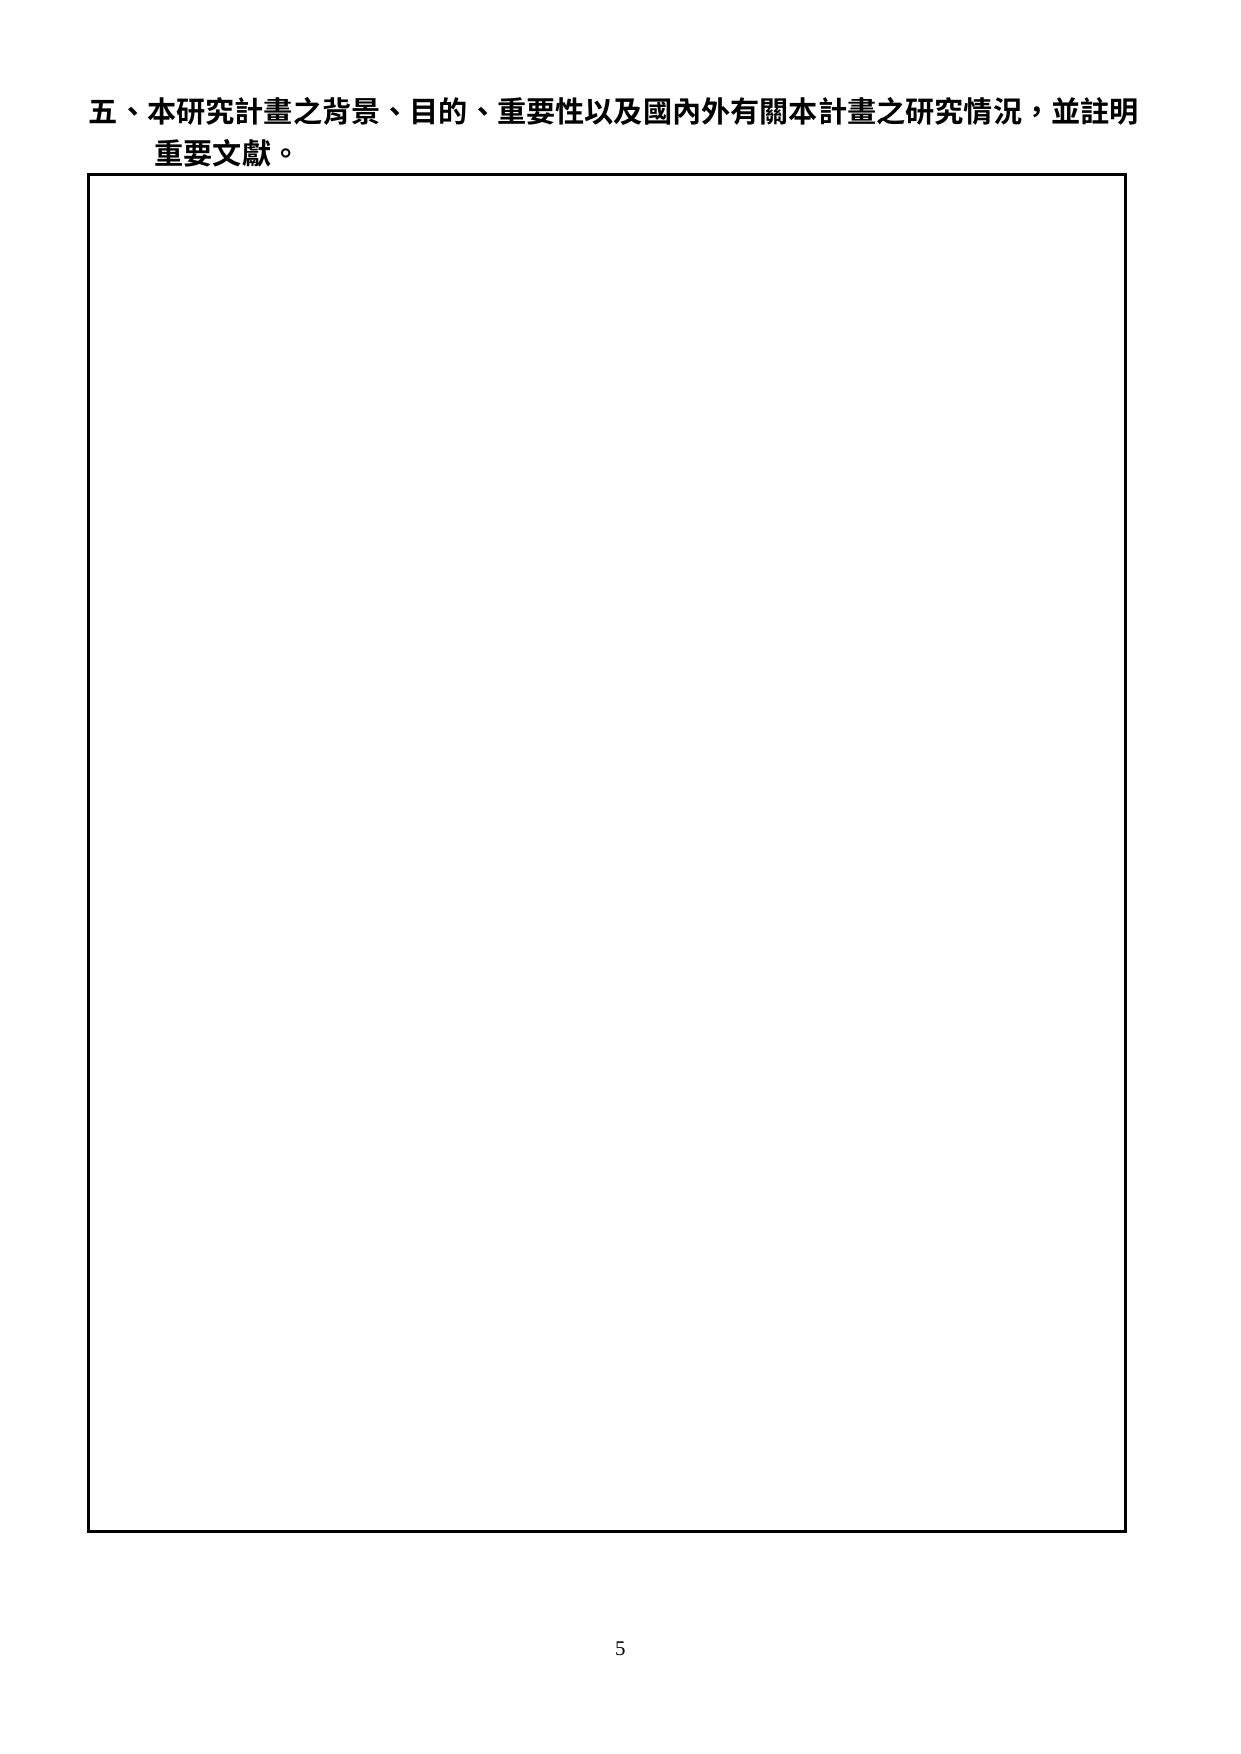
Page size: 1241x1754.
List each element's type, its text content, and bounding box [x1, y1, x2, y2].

table_header [90, 176, 1124, 1529]
text 五、本研究計畫之背景、目的、重要性以及國內外有關本計畫之研究情況，並註明重要文獻。 [89, 89, 1152, 173]
